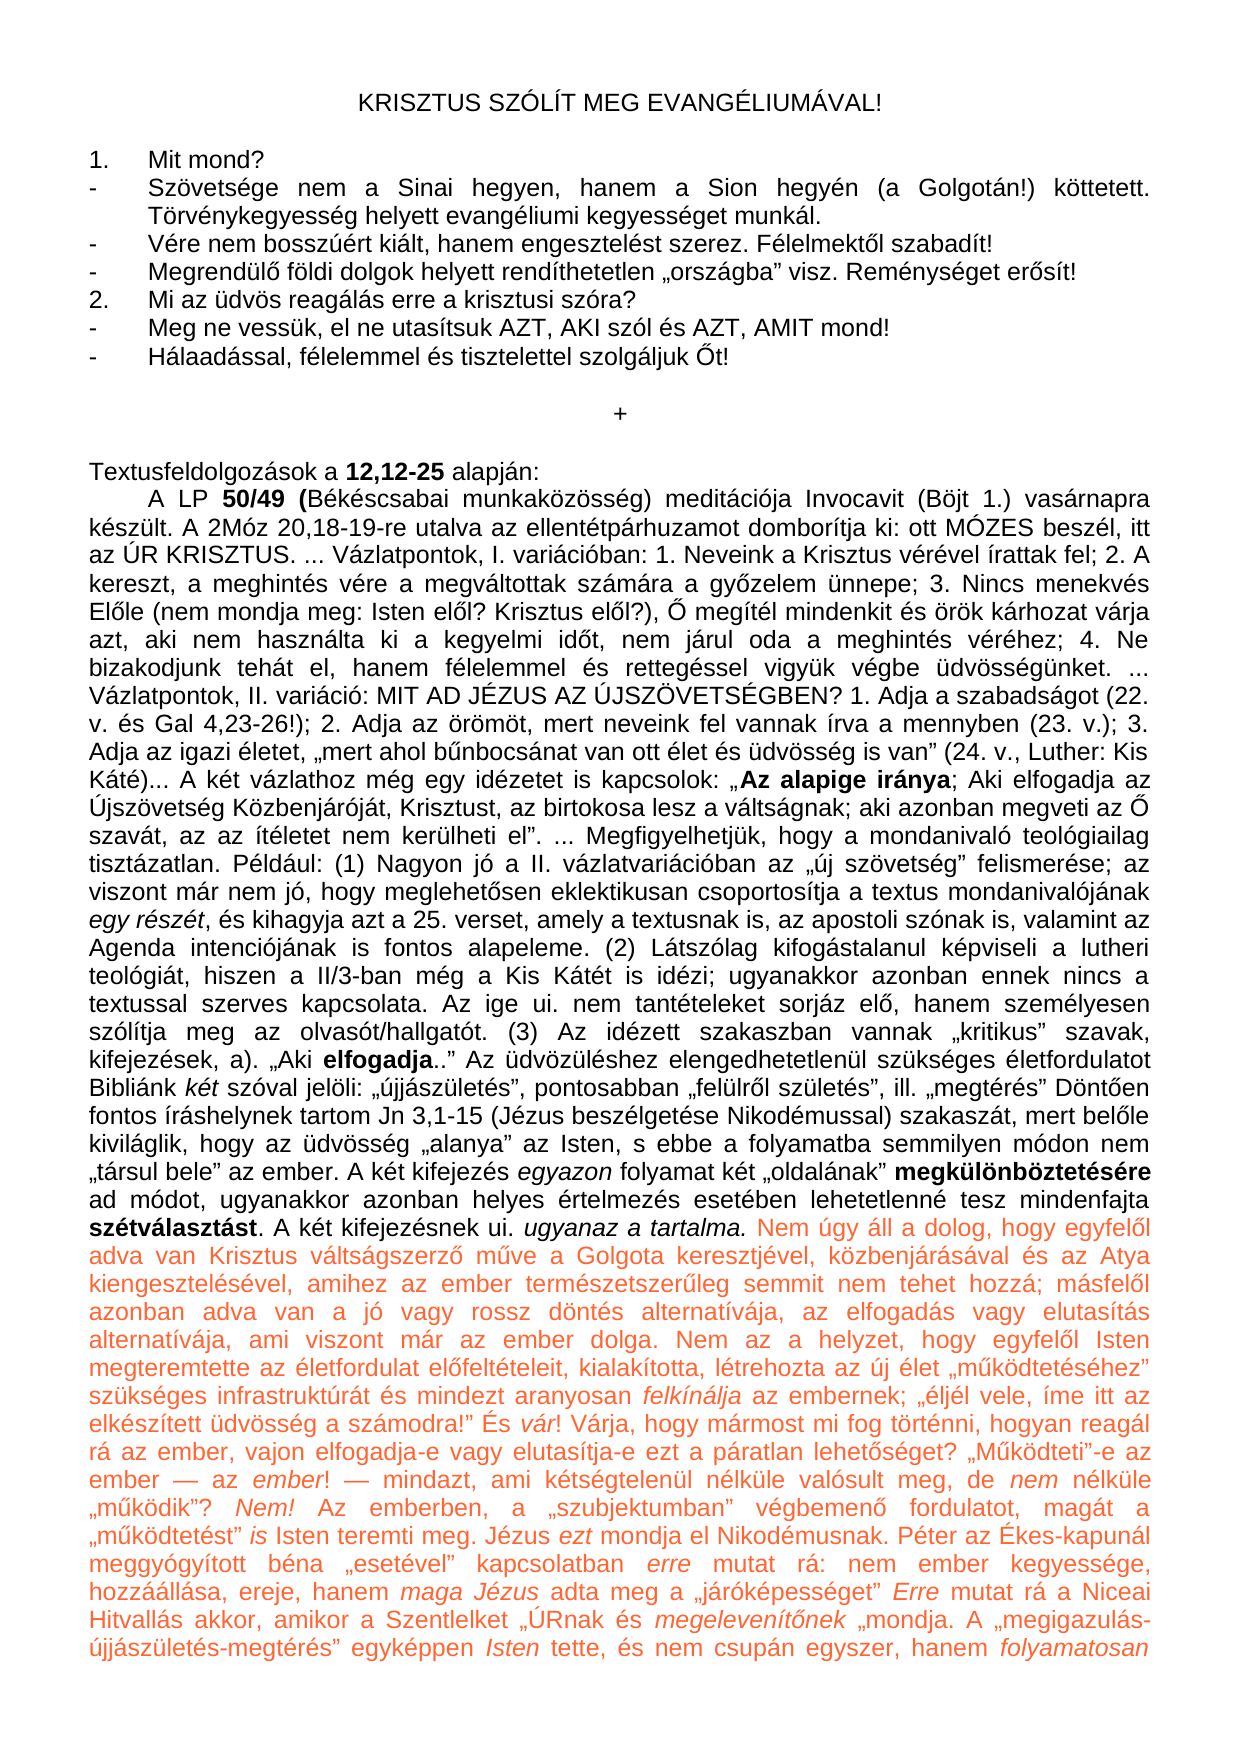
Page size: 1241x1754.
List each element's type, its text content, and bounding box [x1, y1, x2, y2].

text - Megrendülő földi dolgok helyett rendíthetetlen „országba” visz. Reménységet erősít! [88, 258, 1152, 286]
text 2. Mi az üdvös reagálás erre a krisztusi szóra? [88, 286, 1152, 314]
text + [88, 400, 1152, 428]
text - Szövetsége nem a Sinai hegyen, hanem a Sion hegyén (a Golgotán!) köttetett. Törvénykegyesség helyett evangéliumi kegyességet munkál. [88, 174, 1152, 230]
text - Hálaadással, félelemmel és tisztelettel szolgáljuk Őt! [88, 342, 1152, 370]
text Textusfeldolgozások a 12,12-25 alapján: [88, 457, 1152, 485]
text - Meg ne vessük, el ne utasítsuk AZT, AKI szól és AZT, AMIT mond! [88, 314, 1152, 342]
text KRISZTUS SZÓLÍT MEG EVANGÉLIUMÁVAL! [88, 88, 1152, 117]
text 1. Mit mond? [88, 146, 1152, 174]
text - Vére nem bosszúért kiált, hanem engesztelést szerez. Félelmektől szabadít! [88, 230, 1152, 258]
text A LP 50/49 (Békéscsabai munkaközösség) meditációja Invocavit (Böjt 1.) vasárnapra készült. A 2Móz 20,18-19-re utalva az ellentétpárhuzamot domborítja ki: ott MÓZES beszél, itt az ÚR KRISZTUS. ... Vázlatpontok, I. variációban: 1. Neveink a Krisztus vérével írattak fel; 2. A kereszt, a meghintés vére a megváltottak számára a győzelem ünnepe; 3. Nincs menekvés Előle (nem mondja meg: Isten elől? Krisztus elől?), Ő megítél mindenkit és örök kárhozat várja azt, aki nem használta ki a kegyelmi időt, nem járul oda a meghintés véréhez; 4. Ne bizakodjunk tehát el, hanem félelemmel és rettegéssel vigyük végbe üdvösségünket. ... Vázlatpontok, II. variáció: MIT AD JÉZUS AZ ÚJSZÖVETSÉGBEN? 1. Adja a szabadságot (22. v. és Gal 4,23-26!); 2. Adja az örömöt, mert neveink fel vannak írva a mennyben (23. v.); 3. Adja az igazi életet, „mert ahol bűnbocsánat van ott élet és üdvösség is van” (24. v., Luther: Kis Káté)... A két vázlathoz még egy idézetet is kapcsolok: „Az alapige iránya; Aki elfogadja az Újszövetség Közbenjáróját, Krisztust, az birtokosa lesz a váltságnak; aki azonban megveti az Ő szavát, az az ítéletet nem kerülheti el”. ... Megfigyelhetjük, hogy a mondanivaló teológiailag tisztázatlan. Például: (1) Nagyon jó a II. vázlatvariációban az „új szövetség” felismerése; az viszont már nem jó, hogy meglehetősen eklektikusan csoportosítja a textus mondanivalójának egy részét, és kihagyja azt a 25. verset, amely a textusnak is, az apostoli szónak is, valamint az Agenda intenciójának is fontos alapeleme. (2) Látszólag kifogástalanul képviseli a lutheri teológiát, hiszen a II/3-ban még a Kis Kátét is idézi; ugyanakkor azonban ennek nincs a textussal szerves kapcsolata. Az ige ui. nem tantételeket sorjáz elő, hanem személyesen szólítja meg az olvasót/hallgatót. (3) Az idézett szakaszban vannak „kritikus” szavak, kifejezések, a). „Aki elfogadja..” Az üdvözüléshez elengedhetetlenül szükséges életfordulatot Bibliánk két szóval jelöli: „újjászületés”, pontosabban „felülről születés”, ill. „megtérés” Döntően fontos íráshelynek tartom Jn 3,1-15 (Jézus beszélgetése Nikodémussal) szakaszát, mert belőle kiviláglik, hogy az üdvösség „alanya” az Isten, s ebbe a folyamatba semmilyen módon nem „társul bele” az ember. A két kifejezés egyazon folyamat két „oldalának” megkülönböztetésére ad módot, ugyanakkor azonban helyes értelmezés esetében lehetetlenné tesz mindenfajta szétválasztást. A két kifejezésnek ui. ugyanaz a tartalma. Nem úgy áll a dolog, hogy egyfelől adva van Krisztus váltságszerző műve a Golgota keresztjével, közbenjárásával és az Atya kiengesztelésével, amihez az ember természetszerűleg semmit nem tehet hozzá; másfelől azonban adva van a jó vagy rossz döntés alternatívája, az elfogadás vagy elutasítás alternatívája, ami viszont már az ember dolga. Nem az a helyzet, hogy egyfelől Isten megteremtette az életfordulat előfeltételeit, kialakította, létrehozta az új élet „működtetéséhez” szükséges infrastruktúrát és mindezt aranyosan felkínálja az embernek; „éljél vele, íme itt az elkészített üdvösség a számodra!” És vár! Várja, hogy mármost mi fog történni, hogyan reagál rá az ember, vajon elfogadja‑e vagy elutasítja‑e ezt a páratlan lehetőséget? „Működteti”‑e az ember ― az ember! ― mindazt, ami kétségtelenül nélküle valósult meg, de nem nélküle „működik”? Nem! Az emberben, a „szubjektumban” végbemenő fordulatot, magát a „működtetést” is Isten teremti meg. Jézus ezt mondja el Nikodémusnak. Péter az Ékes-kapunál meggyógyított béna „esetével” kapcsolatban erre mutat rá: nem ember kegyessége, hozzáállása, ereje, hanem maga Jézus adta meg a „járóképességet” Erre mutat rá a Niceai Hitvallás akkor, amikor a Szentlelket „ÚRnak és megelevenítőnek „mondja. A „megigazulás-újjászületés-megtérés” egyképpen Isten tette, és nem csupán egyszer, hanem folyamatosan [88, 485, 1152, 1662]
